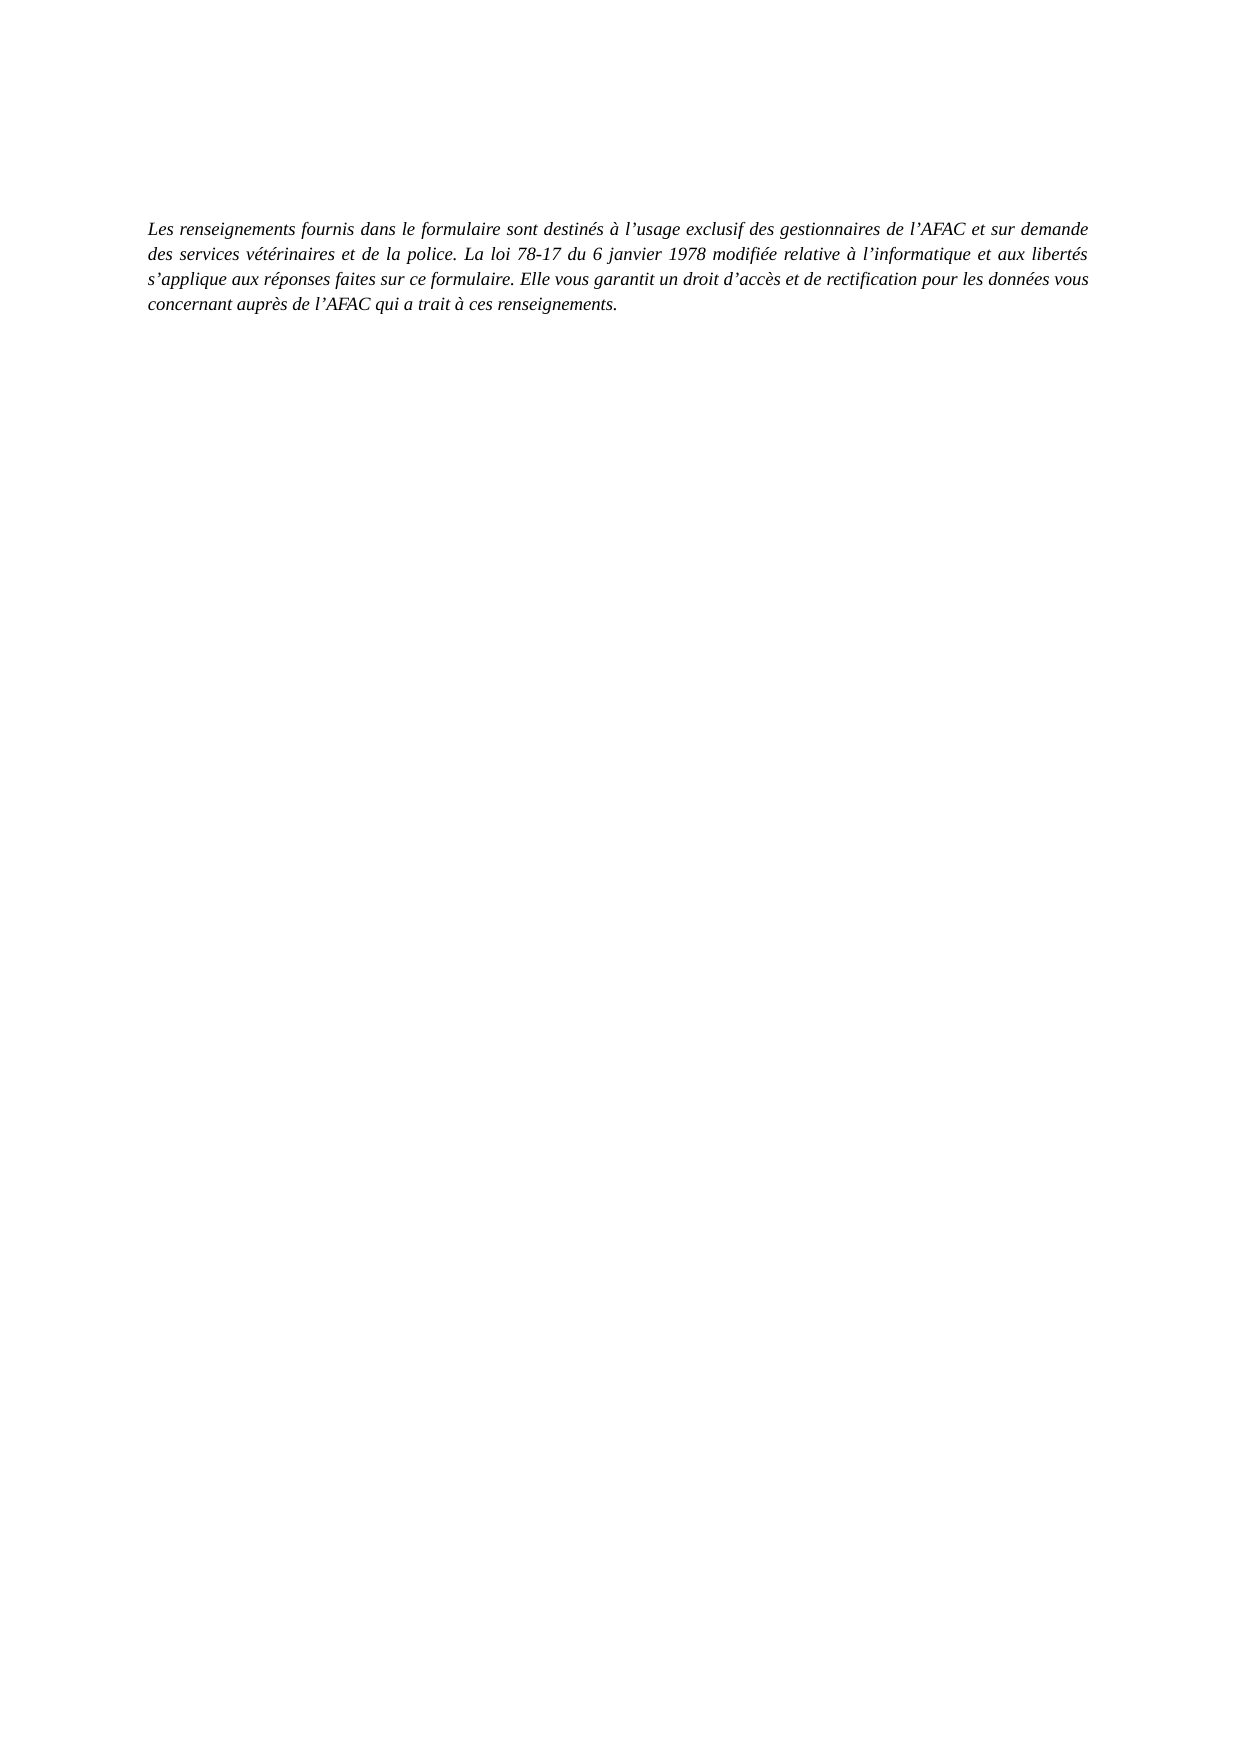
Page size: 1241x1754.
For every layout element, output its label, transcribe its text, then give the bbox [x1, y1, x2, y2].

text Les renseignements fournis dans le formulaire sont destinés à l’usage exclusif des gestionnaires de l’AFAC et sur demande des services vétérinaires et de la police. La loi 78-17 du 6 janvier 1978 modifiée relative à l’informatique et aux libertés s’applique aux réponses faites sur ce formulaire. Elle vous garantit un droit d’accès et de rectification pour les données vous concernant auprès de l’AFAC qui a trait à ces renseignements. [148, 218, 1093, 314]
